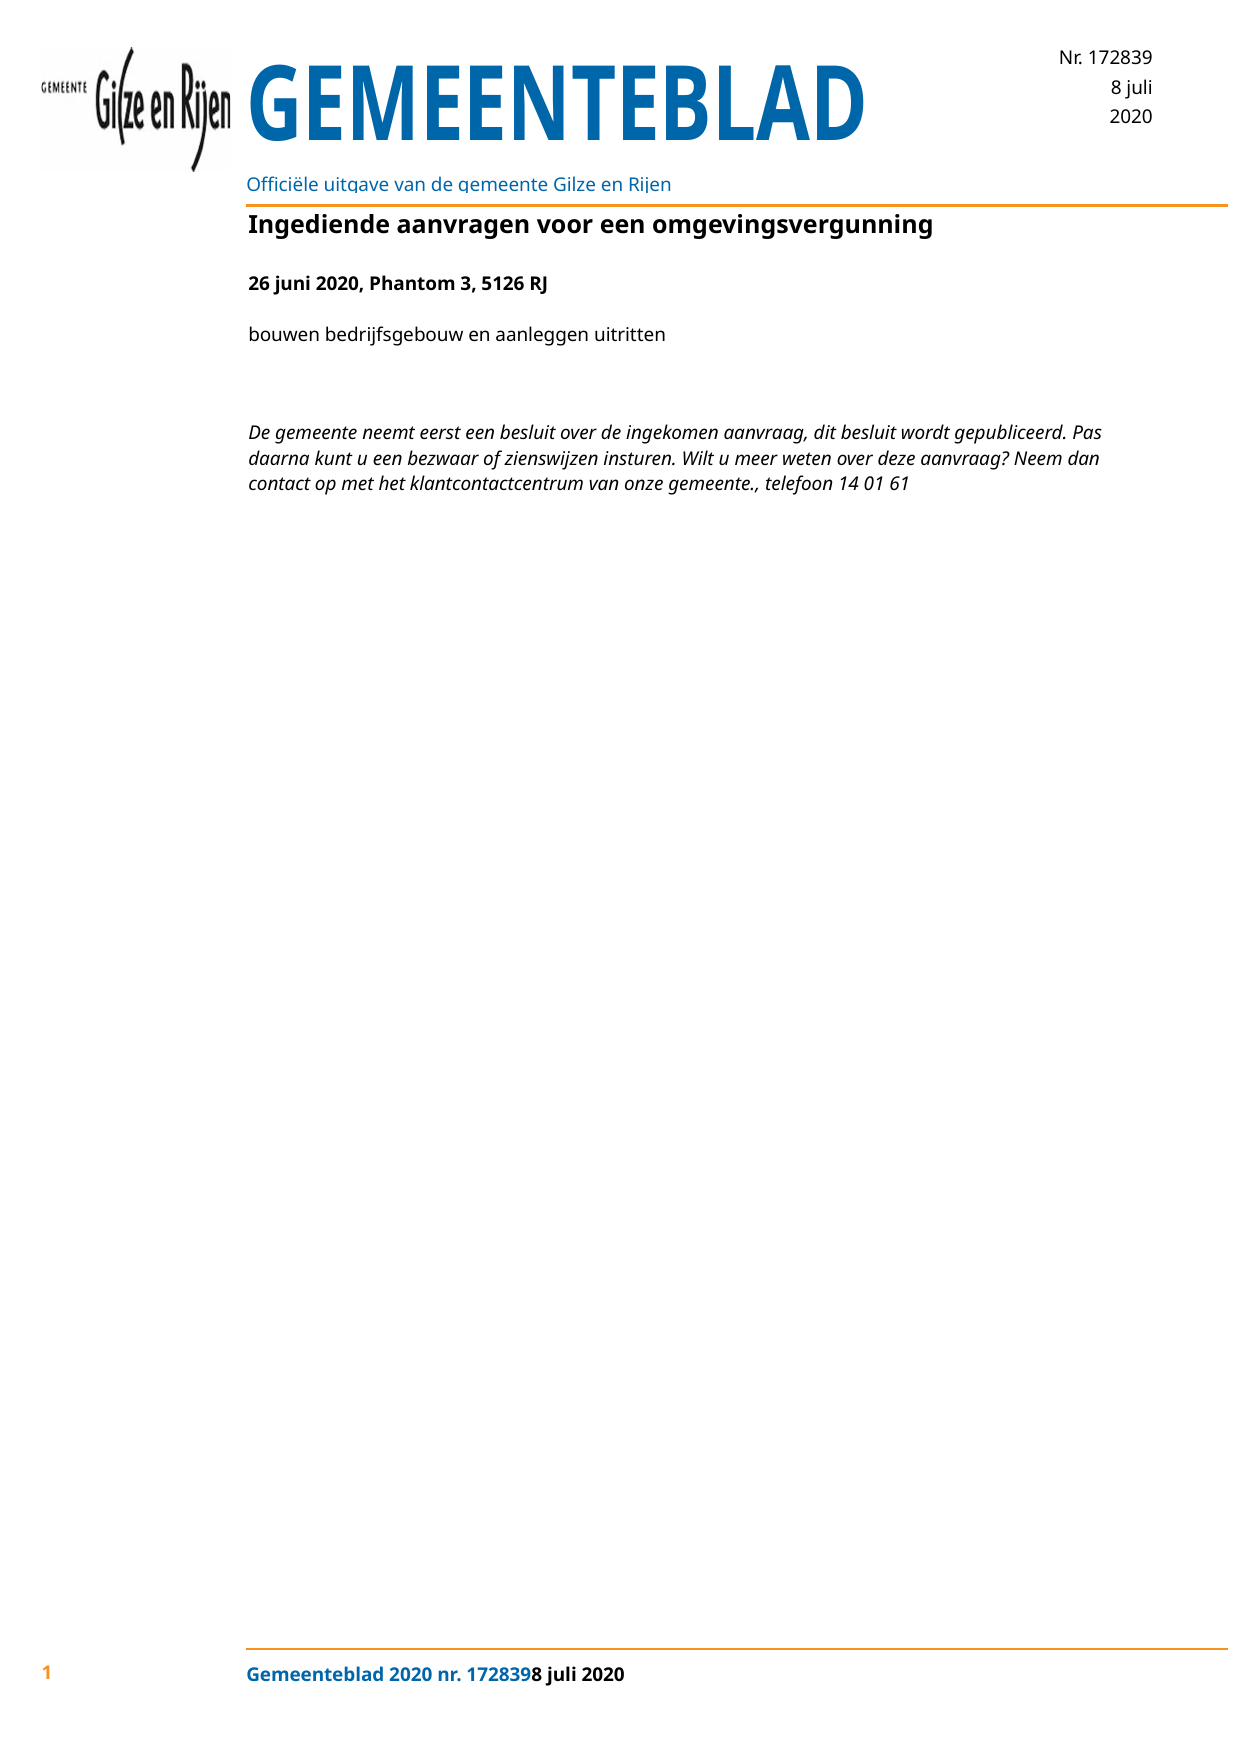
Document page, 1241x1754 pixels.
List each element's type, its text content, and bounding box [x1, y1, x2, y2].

picture [41, 47, 231, 172]
text Ingediende aanvragen voor een omgevingsvergunning [248, 207, 1152, 241]
text 26 juni 2020, Phantom 3, 5126 RJ [248, 270, 1152, 296]
text bouwen bedrijfsgebouw en aanleggen uitritten [248, 321, 1152, 346]
text De gemeente neemt eerst een besluit over de ingekomen aanvraag, dit besluit wordt gepubliceerd. Pas daarna kunt u een bezwaar of zienswijzen insturen. Wilt u meer weten over deze aanvraag? Neem dan contact op met het klantcontactcentrum van onze gemeente., telefoon 14 01 61 [248, 419, 1152, 496]
